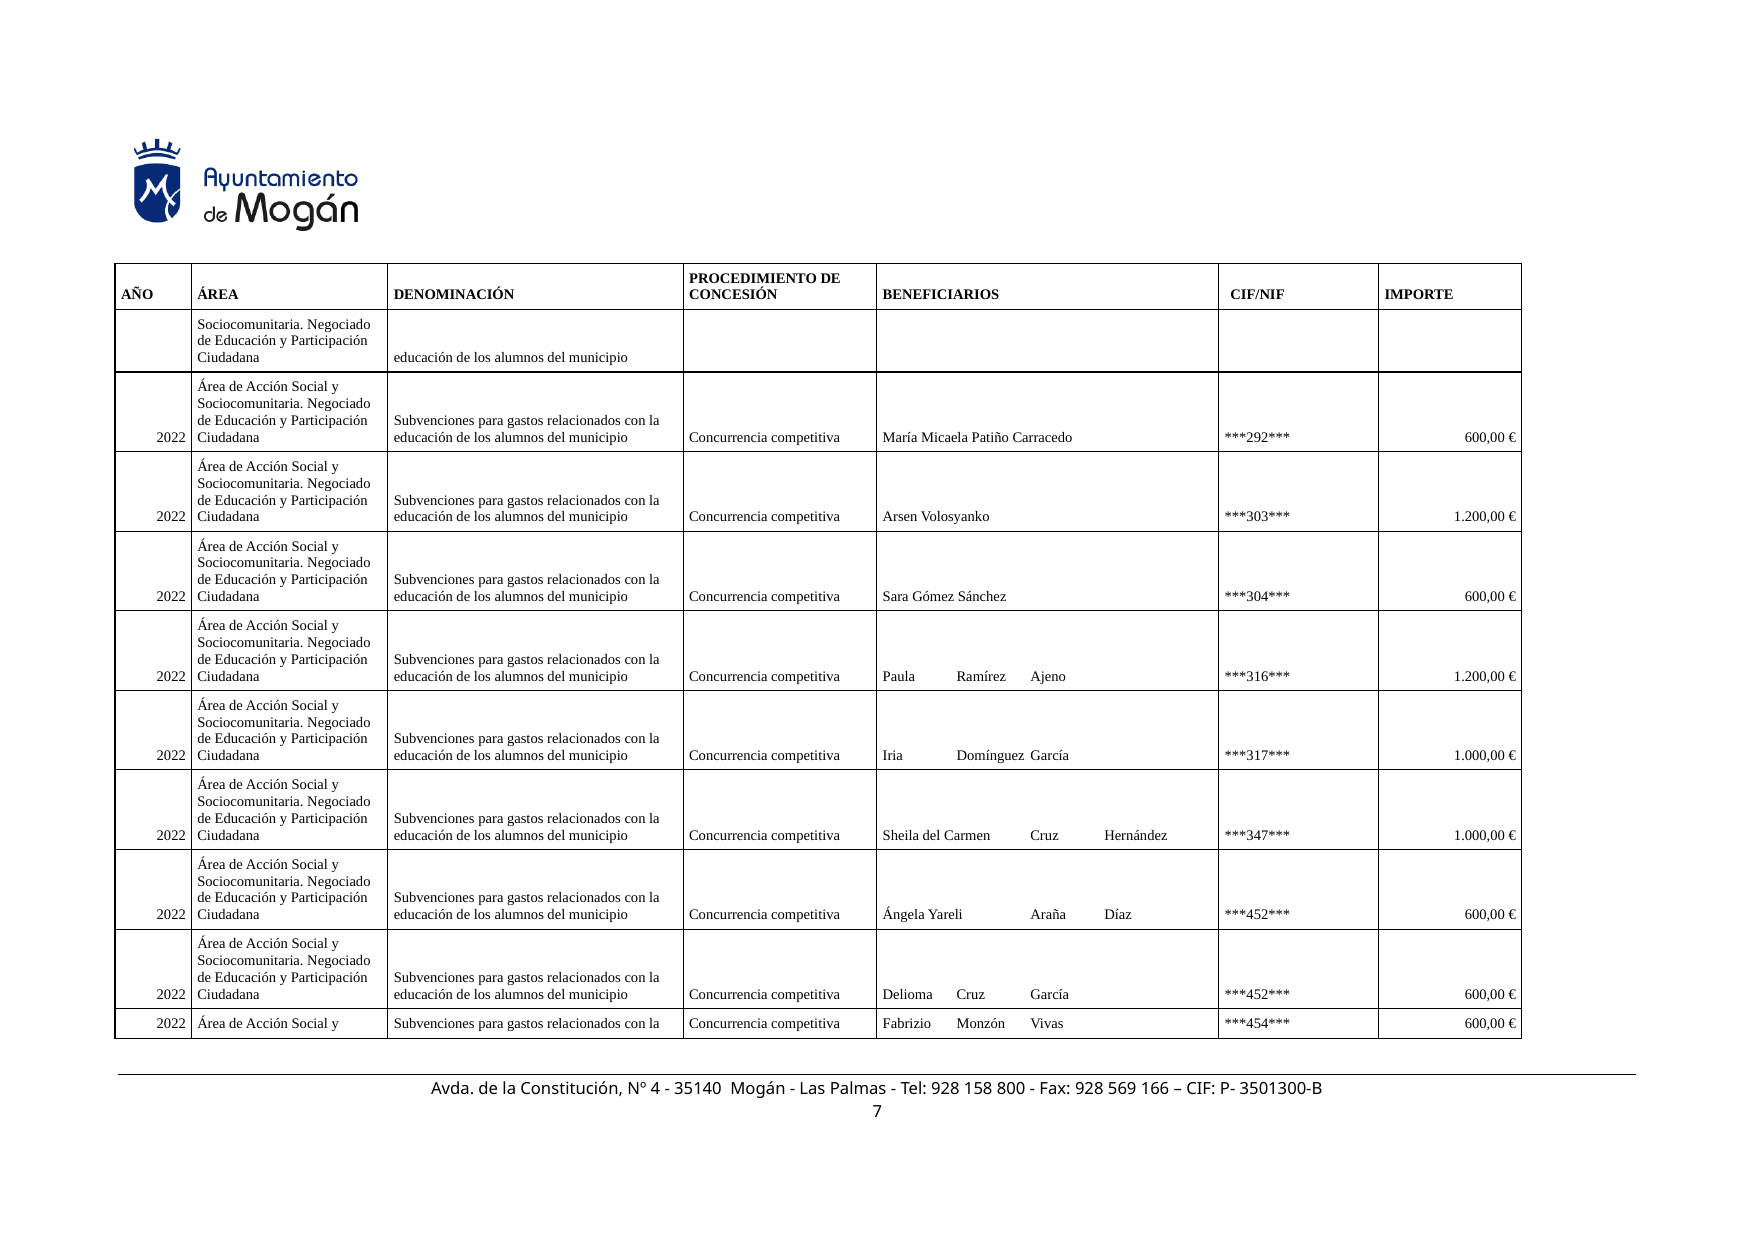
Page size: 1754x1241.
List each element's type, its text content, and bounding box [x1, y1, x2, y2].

table_cell 2022 [116, 930, 191, 1008]
table_cell Fabrizio Monzón Vivas [877, 1009, 1218, 1037]
table_cell Subvenciones para gastos relacionados con la educación de los alumnos del municipio [388, 930, 683, 1008]
table_cell 2022 [116, 1009, 191, 1037]
table_cell 1.000,00 € [1379, 770, 1521, 849]
table_cell ***316*** [1219, 611, 1378, 690]
table_header DENOMINACIÓN [388, 264, 683, 309]
table_cell 2022 [116, 611, 191, 690]
table_cell María Micaela Patiño Carracedo [877, 373, 1218, 451]
table_cell Área de Acción Social y Sociocomunitaria. Negociado de Educación y Participación Ciudadana [192, 930, 387, 1008]
table_cell Subvenciones para gastos relacionados con la educación de los alumnos del municipio [388, 452, 683, 531]
table_cell Área de Acción Social y Sociocomunitaria. Negociado de Educación y Participación Ciudadana [192, 373, 387, 451]
table_cell Subvenciones para gastos relacionados con la educación de los alumnos del municipio [388, 611, 683, 690]
table_cell 600,00 € [1379, 532, 1521, 610]
table_cell Área de Acción Social y Sociocomunitaria. Negociado de Educación y Participación Ciudadana [192, 452, 387, 531]
table_cell Subvenciones para gastos relacionados con la educación de los alumnos del municipio [388, 850, 683, 928]
table_header ÁREA [192, 264, 387, 309]
table_cell [1379, 310, 1521, 371]
table_cell [877, 310, 1218, 371]
table_cell Concurrencia competitiva [684, 532, 876, 610]
table_cell Sociocomunitaria. Negociado de Educación y Participación Ciudadana [192, 310, 387, 371]
table_cell Subvenciones para gastos relacionados con la educación de los alumnos del municipio [388, 532, 683, 610]
table_cell Área de Acción Social y Sociocomunitaria. Negociado de Educación y Participación Ciudadana [192, 770, 387, 849]
table_cell ***452*** [1219, 930, 1378, 1008]
table_cell 1.200,00 € [1379, 452, 1521, 531]
table_cell 2022 [116, 373, 191, 451]
table_cell 2022 [116, 850, 191, 928]
table_cell Sara Gómez Sánchez [877, 532, 1218, 610]
table_cell Sheila del Carmen Cruz Hernández [877, 770, 1218, 849]
table_cell 2022 [116, 532, 191, 610]
table_cell 600,00 € [1379, 850, 1521, 928]
table_cell Concurrencia competitiva [684, 850, 876, 928]
table_cell 2022 [116, 452, 191, 531]
table_cell Delioma Cruz García [877, 930, 1218, 1008]
table_cell 1.200,00 € [1379, 611, 1521, 690]
table_cell Concurrencia competitiva [684, 373, 876, 451]
table_cell educación de los alumnos del municipio [388, 310, 683, 371]
table_cell Área de Acción Social y Sociocomunitaria. Negociado de Educación y Participación Ciudadana [192, 691, 387, 769]
table_cell Concurrencia competitiva [684, 930, 876, 1008]
table_cell Concurrencia competitiva [684, 611, 876, 690]
table_cell ***454*** [1219, 1009, 1378, 1037]
table_header CIF/NIF [1219, 264, 1378, 309]
table_cell Paula Ramírez Ajeno [877, 611, 1218, 690]
table_cell 600,00 € [1379, 930, 1521, 1008]
table_cell Iria Domínguez García [877, 691, 1218, 769]
table_cell ***303*** [1219, 452, 1378, 531]
table_cell Área de Acción Social y Sociocomunitaria. Negociado de Educación y Participación Ciudadana [192, 532, 387, 610]
table_cell [684, 310, 876, 371]
table_cell Subvenciones para gastos relacionados con la educación de los alumnos del municipio [388, 770, 683, 849]
table_cell 600,00 € [1379, 373, 1521, 451]
table_header PROCEDIMIENTO DE CONCESIÓN [684, 264, 876, 309]
table_cell Área de Acción Social y [192, 1009, 387, 1037]
table_header AÑO [116, 264, 191, 309]
table_cell [1219, 310, 1378, 371]
table_cell ***317*** [1219, 691, 1378, 769]
table_cell Concurrencia competitiva [684, 452, 876, 531]
table_cell Subvenciones para gastos relacionados con la educación de los alumnos del municipio [388, 373, 683, 451]
table_cell 2022 [116, 770, 191, 849]
table_cell ***347*** [1219, 770, 1378, 849]
table_cell ***292*** [1219, 373, 1378, 451]
table_cell Arsen Volosyanko [877, 452, 1218, 531]
table_cell Subvenciones para gastos relacionados con la [388, 1009, 683, 1037]
table_cell [116, 310, 191, 371]
table_cell Ángela Yareli Araña Díaz [877, 850, 1218, 928]
picture [119, 117, 375, 249]
table_cell Área de Acción Social y Sociocomunitaria. Negociado de Educación y Participación Ciudadana [192, 611, 387, 690]
table_header IMPORTE [1379, 264, 1521, 309]
table_cell ***452*** [1219, 850, 1378, 928]
table_header BENEFICIARIOS [877, 264, 1218, 309]
table_cell ***304*** [1219, 532, 1378, 610]
table_cell Área de Acción Social y Sociocomunitaria. Negociado de Educación y Participación Ciudadana [192, 850, 387, 928]
table_cell Concurrencia competitiva [684, 691, 876, 769]
table_cell 2022 [116, 691, 191, 769]
table_cell 1.000,00 € [1379, 691, 1521, 769]
table_cell Subvenciones para gastos relacionados con la educación de los alumnos del municipio [388, 691, 683, 769]
table_cell Concurrencia competitiva [684, 1009, 876, 1037]
table_cell Concurrencia competitiva [684, 770, 876, 849]
table_cell 600,00 € [1379, 1009, 1521, 1037]
